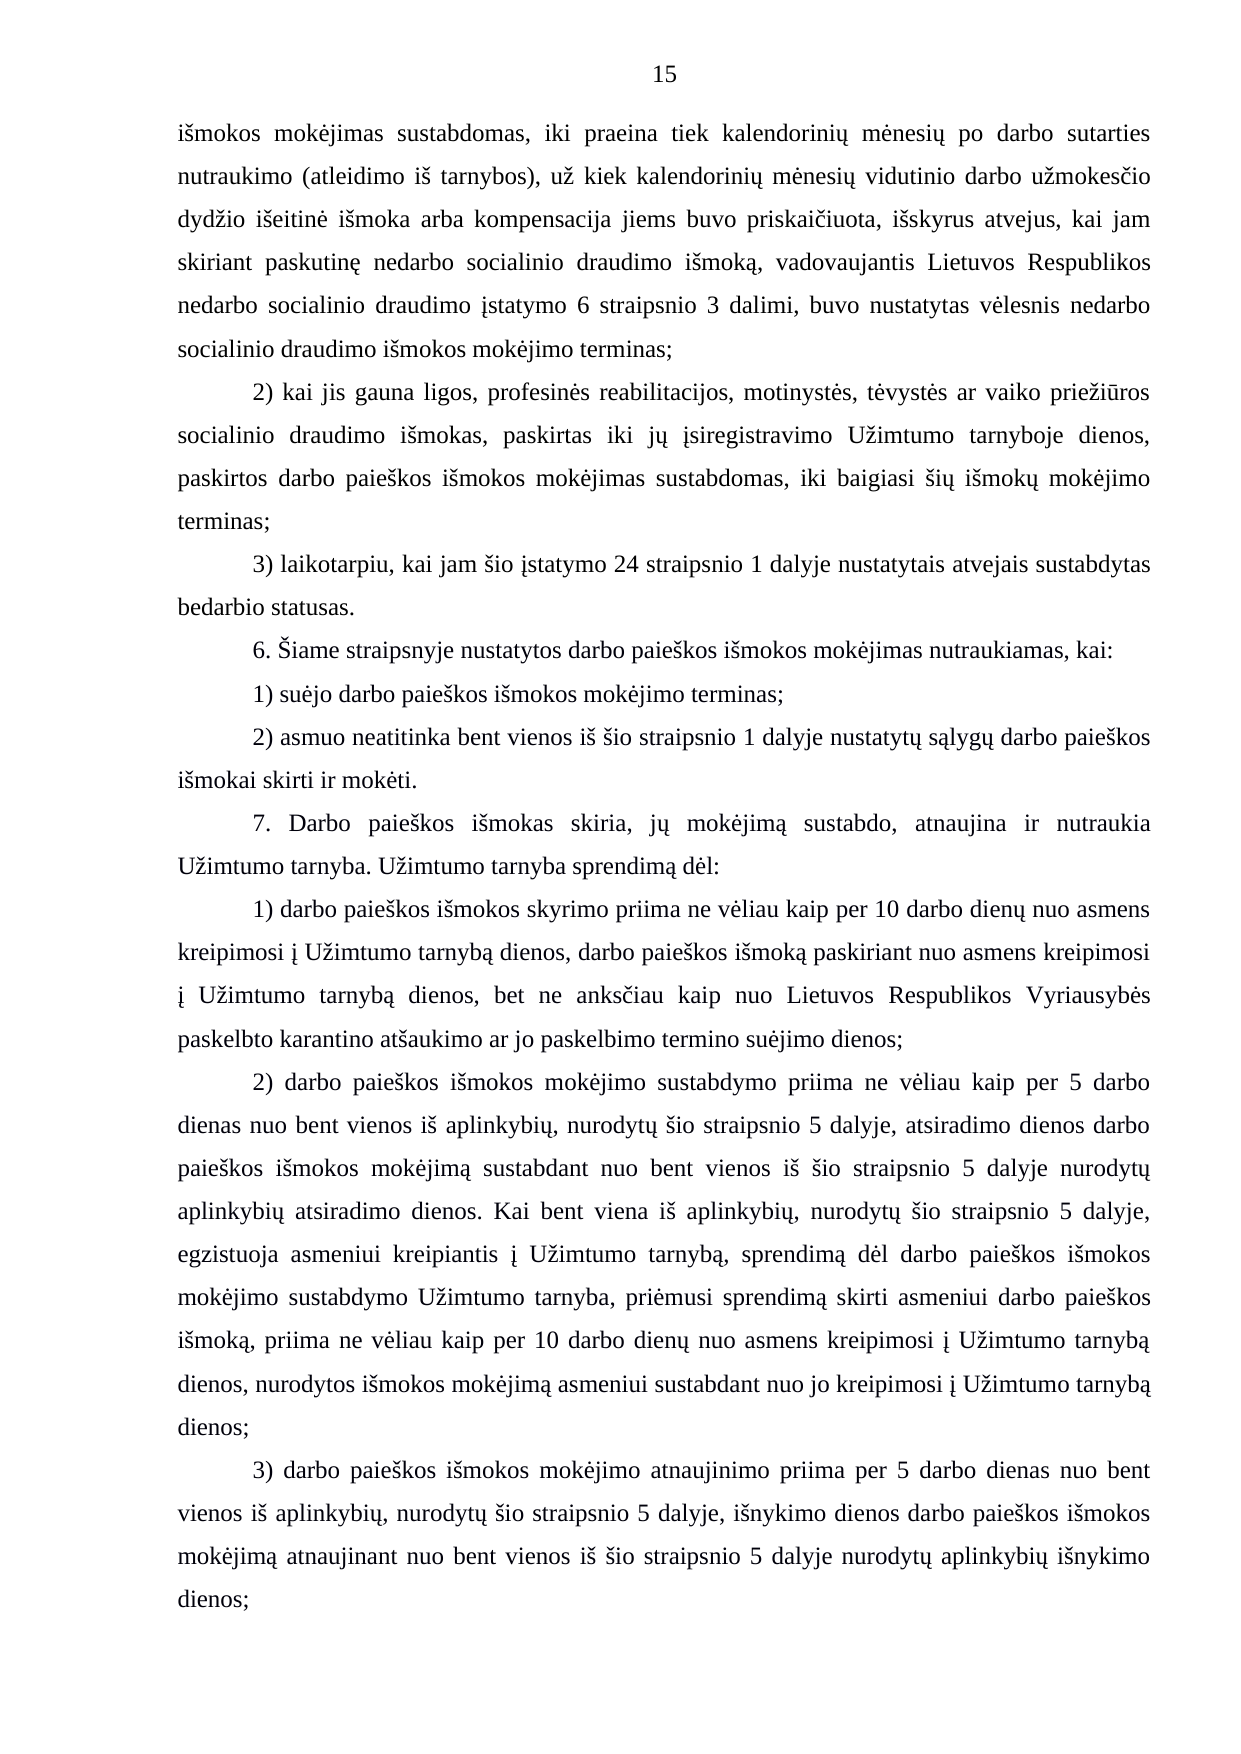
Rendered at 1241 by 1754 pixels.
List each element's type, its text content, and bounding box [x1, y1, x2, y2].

text 2) kai jis gauna ligos, profesinės reabilitacijos, motinystės, tėvystės ar vaiko priežiūros socialinio draudimo išmokas, paskirtas iki jų įsiregistravimo Užimtumo tarnyboje dienos, paskirtos darbo paieškos išmokos mokėjimas sustabdomas, iki baigiasi šių išmokų mokėjimo terminas; [177, 377, 1152, 535]
text 6. Šiame straipsnyje nustatytos darbo paieškos išmokos mokėjimas nutraukiamas, kai: [177, 636, 1152, 664]
text 2) darbo paieškos išmokos mokėjimo sustabdymo priima ne vėliau kaip per 5 darbo dienas nuo bent vienos iš aplinkybių, nurodytų šio straipsnio 5 dalyje, atsiradimo dienos darbo paieškos išmokos mokėjimą sustabdant nuo bent vienos iš šio straipsnio 5 dalyje nurodytų aplinkybių atsiradimo dienos. Kai bent viena iš aplinkybių, nurodytų šio straipsnio 5 dalyje, egzistuoja asmeniui kreipiantis į Užimtumo tarnybą, sprendimą dėl darbo paieškos išmokos mokėjimo sustabdymo Užimtumo tarnyba, priėmusi sprendimą skirti asmeniui darbo paieškos išmoką, priima ne vėliau kaip per 10 darbo dienų nuo asmens kreipimosi į Užimtumo tarnybą dienos, nurodytos išmokos mokėjimą asmeniui sustabdant nuo jo kreipimosi į Užimtumo tarnybą dienos; [177, 1067, 1152, 1441]
text 3) darbo paieškos išmokos mokėjimo atnaujinimo priima per 5 darbo dienas nuo bent vienos iš aplinkybių, nurodytų šio straipsnio 5 dalyje, išnykimo dienos darbo paieškos išmokos mokėjimą atnaujinant nuo bent vienos iš šio straipsnio 5 dalyje nurodytų aplinkybių išnykimo dienos; [177, 1455, 1152, 1613]
text 1) suėjo darbo paieškos išmokos mokėjimo terminas; [177, 679, 1152, 707]
text 3) laikotarpiu, kai jam šio įstatymo 24 straipsnio 1 dalyje nustatytais atvejais sustabdytas bedarbio statusas. [177, 549, 1152, 621]
text 7. Darbo paieškos išmokas skiria, jų mokėjimą sustabdo, atnaujina ir nutraukia Užimtumo tarnyba. Užimtumo tarnyba sprendimą dėl: [177, 808, 1152, 880]
text išmokos mokėjimas sustabdomas, iki praeina tiek kalendorinių mėnesių po darbo sutarties nutraukimo (atleidimo iš tarnybos), už kiek kalendorinių mėnesių vidutinio darbo užmokesčio dydžio išeitinė išmoka arba kompensacija jiems buvo priskaičiuota, išskyrus atvejus, kai jam skiriant paskutinę nedarbo socialinio draudimo išmoką, vadovaujantis Lietuvos Respublikos nedarbo socialinio draudimo įstatymo 6 straipsnio 3 dalimi, buvo nustatytas vėlesnis nedarbo socialinio draudimo išmokos mokėjimo terminas; [177, 118, 1152, 362]
text 1) darbo paieškos išmokos skyrimo priima ne vėliau kaip per 10 darbo dienų nuo asmens kreipimosi į Užimtumo tarnybą dienos, darbo paieškos išmoką paskiriant nuo asmens kreipimosi į Užimtumo tarnybą dienos, bet ne anksčiau kaip nuo Lietuvos Respublikos Vyriausybės paskelbto karantino atšaukimo ar jo paskelbimo termino suėjimo dienos; [177, 894, 1152, 1052]
text 2) asmuo neatitinka bent vienos iš šio straipsnio 1 dalyje nustatytų sąlygų darbo paieškos išmokai skirti ir mokėti. [177, 722, 1152, 794]
